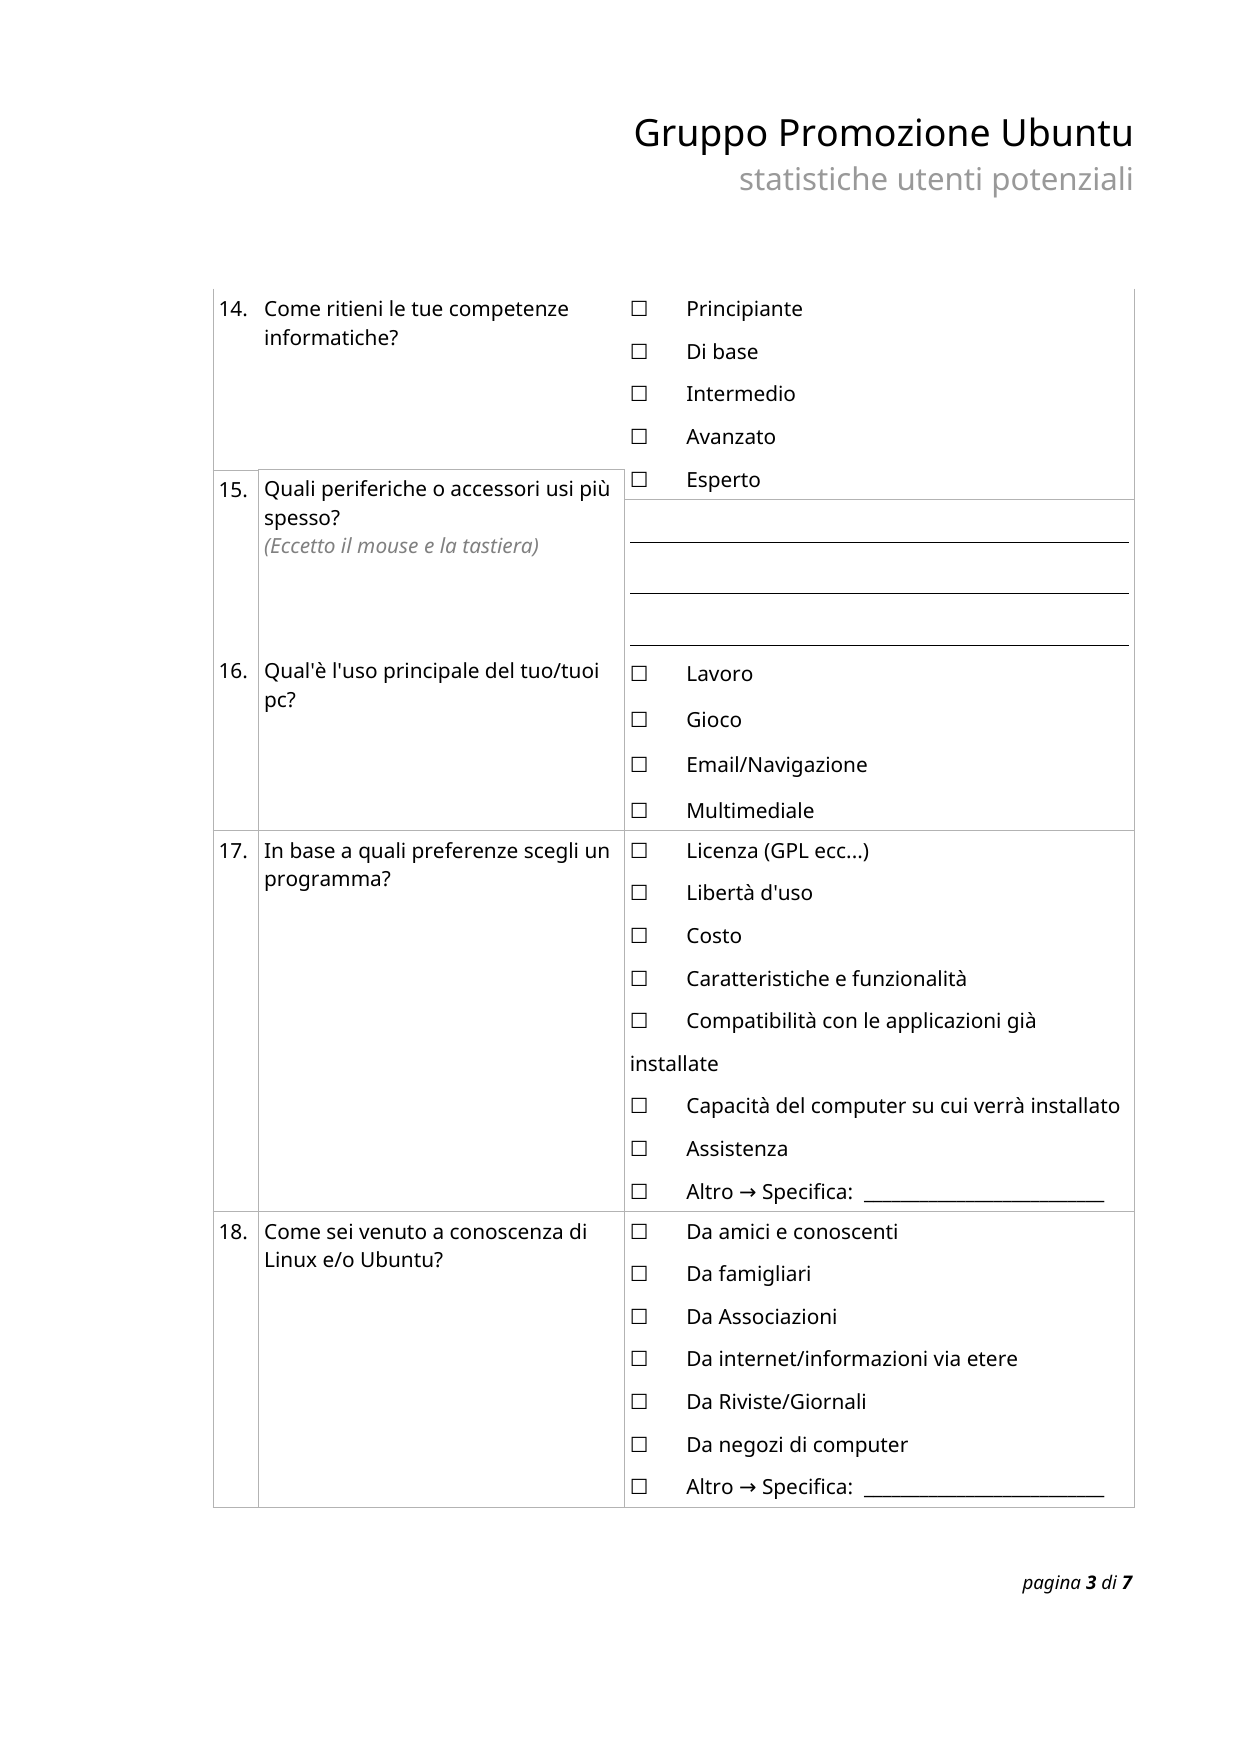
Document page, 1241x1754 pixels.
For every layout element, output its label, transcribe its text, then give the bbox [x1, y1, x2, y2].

table_cell [214, 651, 258, 830]
table_cell [214, 471, 258, 651]
table_cell In base a quali preferenze scegli un programma? [259, 831, 624, 1211]
table_cell [625, 500, 1134, 651]
table_cell [214, 831, 258, 1211]
table_cell ☐ Lavoro ☐ Gioco ☐ Email/Navigazione ☐ Multimediale [625, 651, 1134, 830]
table_header Come ritieni le tue competenze informatiche? [258, 289, 624, 469]
table_cell [214, 1212, 258, 1507]
table_cell ☐ Da amici e conoscenti ☐ Da famigliari ☐ Da Associazioni ☐ Da internet/informazioni via etere ☐ Da Riviste/Giornali ☐ Da negozi di computer ☐ Altro → Specifica: __________________________ [625, 1212, 1134, 1507]
table_cell Come sei venuto a conoscenza di Linux e/o Ubuntu? [259, 1212, 624, 1507]
table_cell Quali periferiche o accessori usi più spesso? (Eccetto il mouse e la tastiera) [259, 470, 624, 651]
table_cell Qual'è l'uso principale del tuo/tuoi pc? [259, 651, 624, 830]
table_header ☐ Principiante ☐ Di base ☐ Intermedio ☐ Avanzato ☐ Esperto [624, 289, 1134, 499]
table_header [214, 289, 258, 470]
table_cell ☐ Licenza (GPL ecc...) ☐ Libertà d'uso ☐ Costo ☐ Caratteristiche e funzionalità ☐ Compatibilità con le applicazioni già installate ☐ Capacità del computer su cui verrà installato ☐ Assistenza ☐ Altro → Specifica: __________________________ [625, 831, 1134, 1211]
